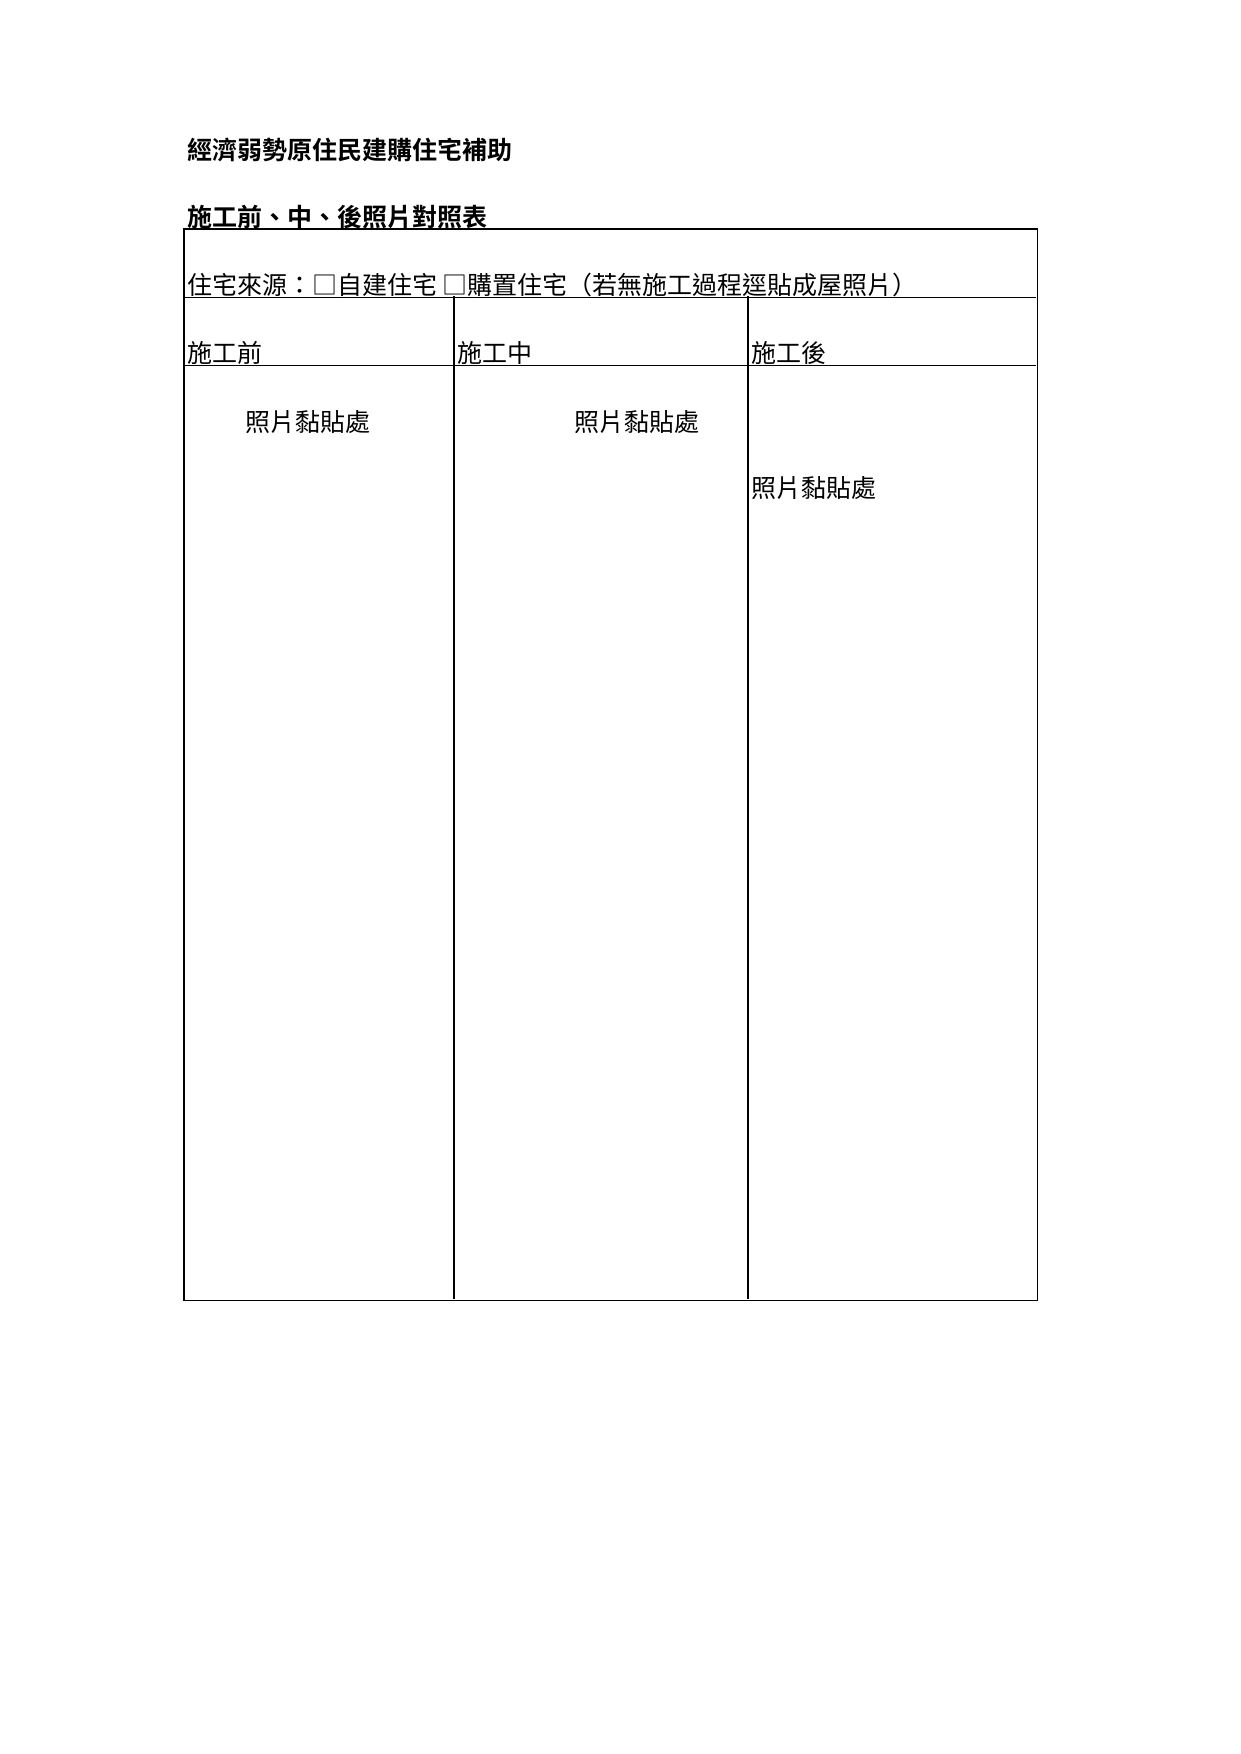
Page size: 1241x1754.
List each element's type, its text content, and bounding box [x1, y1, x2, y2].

table_cell 照片黏貼處 [185, 366, 453, 1299]
table_cell 施工前 [185, 298, 453, 364]
table_cell 照片黏貼處 [455, 366, 747, 1299]
text 施工前、中、後照片對照表 [187, 191, 1053, 228]
table_header 住宅來源：□自建住宅 □購置住宅（若無施工過程逕貼成屋照片） [185, 230, 1037, 296]
text 經濟弱勢原住民建購住宅補助 [187, 124, 1053, 161]
table_cell 施工後 [749, 296, 1037, 364]
table_cell 照片黏貼處 [749, 365, 1037, 1299]
table_cell 施工中 [455, 298, 747, 364]
